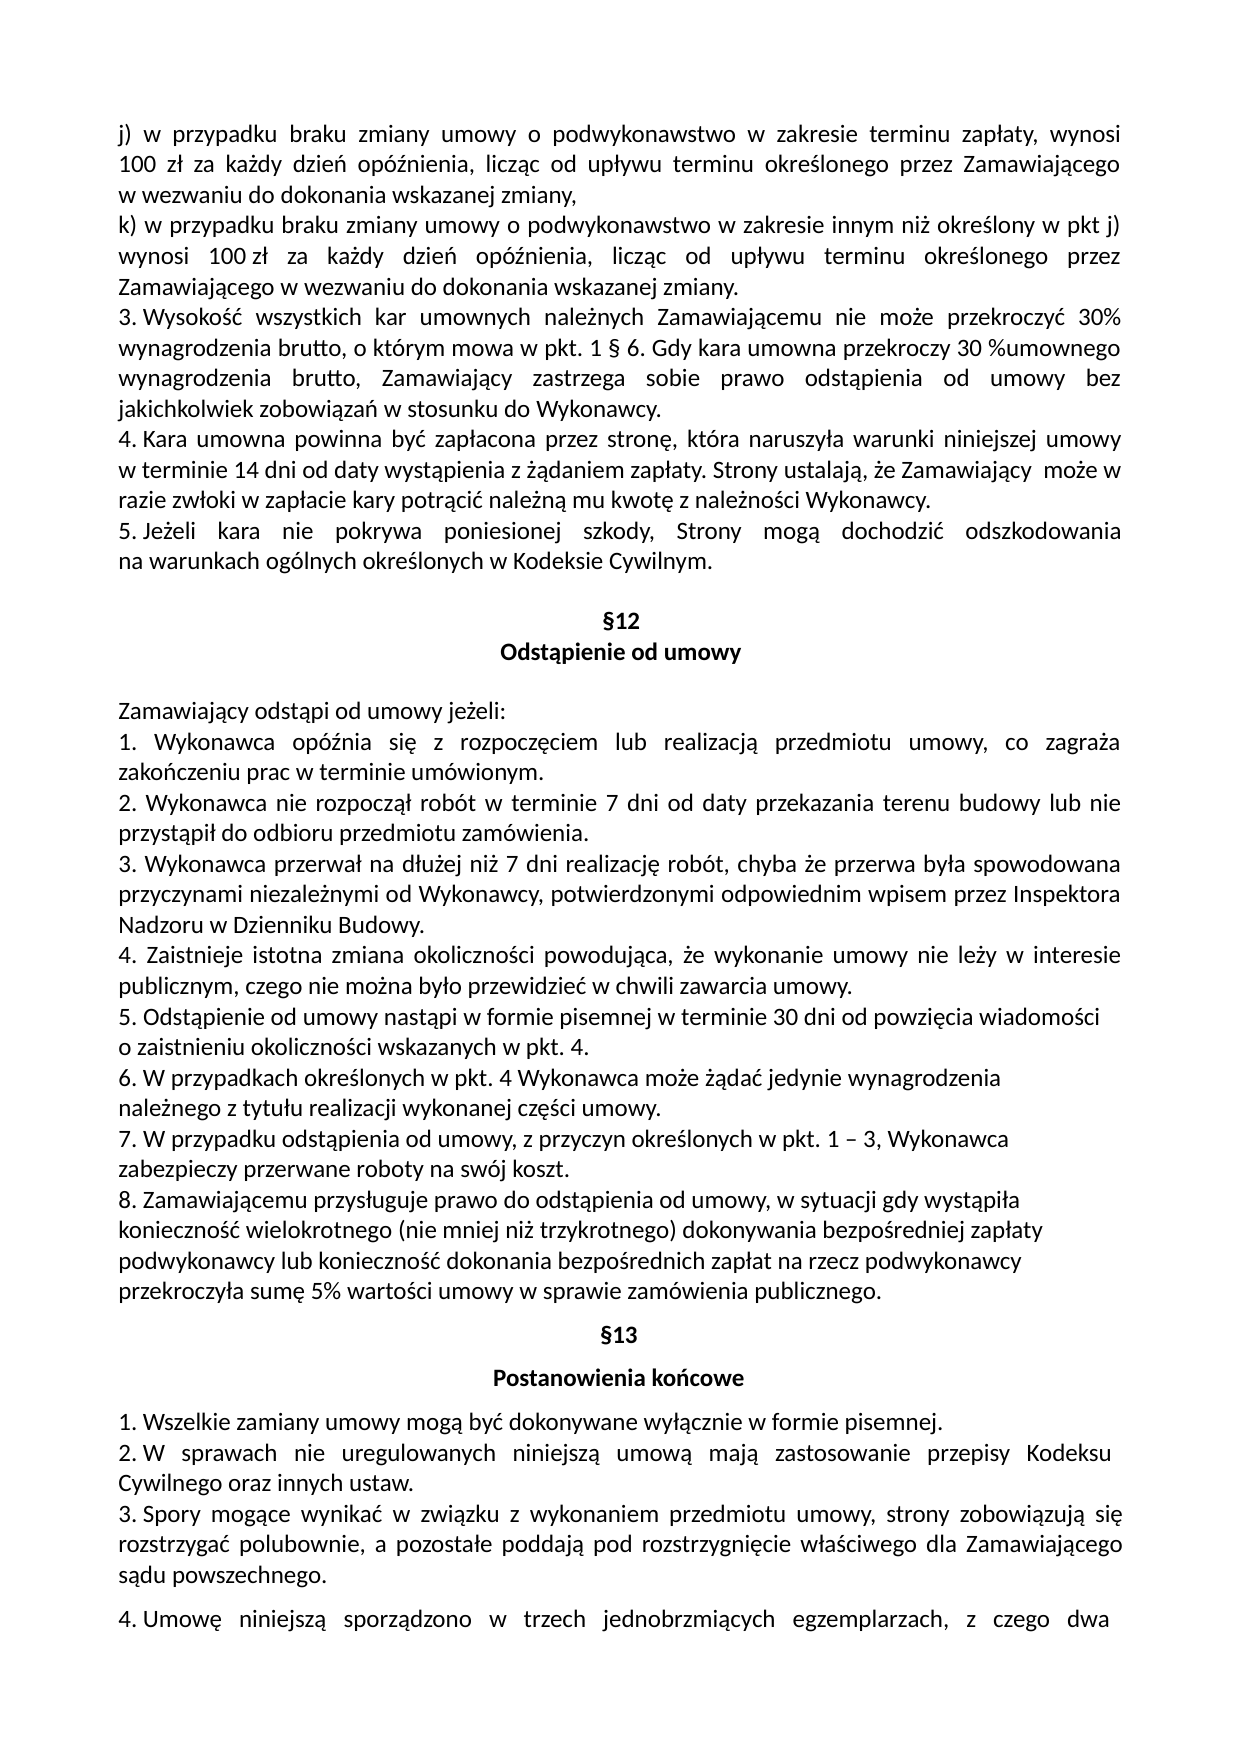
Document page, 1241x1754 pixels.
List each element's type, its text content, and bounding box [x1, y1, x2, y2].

text 5. Jeżeli kara nie pokrywa poniesionej szkody, Strony mogą dochodzić odszkodowania na warunkach ogólnych określonych w Kodeksie Cywilnym. [118, 515, 1122, 576]
text §12 [119, 605, 1122, 636]
list 2. Wykonawca nie rozpoczął robót w terminie 7 dni od daty przekazania terenu budowy lub nie przystąpił do odbioru przedmiotu zamówienia. [118, 787, 1122, 848]
list 1. Wykonawca opóźnia się z rozpoczęciem lub realizacją przedmiotu umowy, co zagraża zakończeniu prac w terminie umówionym. [118, 726, 1122, 787]
text 8. Zamawiającemu przysługuje prawo do odstąpienia od umowy, w sytuacji gdy wystąpiła [118, 1184, 1122, 1214]
text zabezpieczy przerwane roboty na swój koszt. [118, 1153, 1122, 1184]
text 3. Wysokość wszystkich kar umownych należnych Zamawiającemu nie może przekroczyć 30% wynagrodzenia brutto, o którym mowa w pkt. 1 § 6. Gdy kara umowna przekroczy 30 %umownego wynagrodzenia brutto, Zamawiający zastrzega sobie prawo odstąpienia od umowy bez jakichkolwiek zobowiązań w stosunku do Wykonawcy. [118, 301, 1122, 423]
text 4. Kara umowna powinna być zapłacona przez stronę, która naruszyła warunki niniejszej umowy w terminie 14 dni od daty wystąpienia z żądaniem zapłaty. Strony ustalają, że Zamawiający może w razie zwłoki w zapłacie kary potrącić należną mu kwotę z należności Wykonawcy. [118, 423, 1122, 515]
text 4. Umowę niniejszą sporządzono w trzech jednobrzmiących egzemplarzach, z czego dwa [118, 1603, 1111, 1633]
text 2. W sprawach nie uregulowanych niniejszą umową mają zastosowanie przepisy Kodeksu Cywilnego oraz innych ustaw. [118, 1437, 1113, 1498]
list 4. Zaistnieje istotna zmiana okoliczności powodująca, że wykonanie umowy nie leży w interesie publicznym, czego nie można było przewidzieć w chwili zawarcia umowy. [118, 940, 1122, 1001]
text Odstąpienie od umowy [119, 636, 1122, 667]
list 3. Wykonawca przerwał na dłużej niż 7 dni realizację robót, chyba że przerwa była spowodowana przyczynami niezależnymi od Wykonawcy, potwierdzonymi odpowiednim wpisem przez Inspektora Nadzoru w Dzienniku Budowy. [118, 848, 1122, 940]
text o zaistnieniu okoliczności wskazanych w pkt. 4. [118, 1031, 1122, 1062]
text przekroczyła sumę 5% wartości umowy w sprawie zamówienia publicznego. [118, 1275, 1122, 1306]
text 1. Wszelkie zamiany umowy mogą być dokonywane wyłącznie w formie pisemnej. [118, 1406, 1119, 1437]
text 5. Odstąpienie od umowy nastąpi w formie pisemnej w terminie 30 dni od powzięcia wiadomości [118, 1001, 1122, 1031]
text 7. W przypadku odstąpienia od umowy, z przyczyn określonych w pkt. 1 – 3, Wykonawca [118, 1123, 1122, 1153]
list Zamawiający odstąpi od umowy jeżeli: [118, 696, 1122, 726]
text Postanowienia końcowe [118, 1362, 1119, 1393]
text 3. Spory mogące wynikać w związku z wykonaniem przedmiotu umowy, strony zobowiązują się rozstrzygać polubownie, a pozostałe poddają pod rozstrzygnięcie właściwego dla Zamawiającego sądu powszechnego. [118, 1498, 1124, 1590]
text należnego z tytułu realizacji wykonanej części umowy. [118, 1092, 1122, 1123]
text 6. W przypadkach określonych w pkt. 4 Wykonawca może żądać jedynie wynagrodzenia [118, 1062, 1122, 1092]
text podwykonawcy lub konieczność dokonania bezpośrednich zapłat na rzecz podwykonawcy [118, 1245, 1122, 1275]
text j) w przypadku braku zmiany umowy o podwykonawstwo w zakresie terminu zapłaty, wynosi 100 zł za każdy dzień opóźnienia, licząc od upływu terminu określonego przez Zamawiającego w wezwaniu do dokonania wskazanej zmiany, [118, 118, 1122, 210]
text k) w przypadku braku zmiany umowy o podwykonawstwo w zakresie innym niż określony w pkt j) wynosi 100 zł za każdy dzień opóźnienia, licząc od upływu terminu określonego przez Zamawiającego w wezwaniu do dokonania wskazanej zmiany. [118, 210, 1122, 301]
text §13 [118, 1319, 1119, 1349]
text konieczność wielokrotnego (nie mniej niż trzykrotnego) dokonywania bezpośredniej zapłaty [118, 1214, 1122, 1245]
